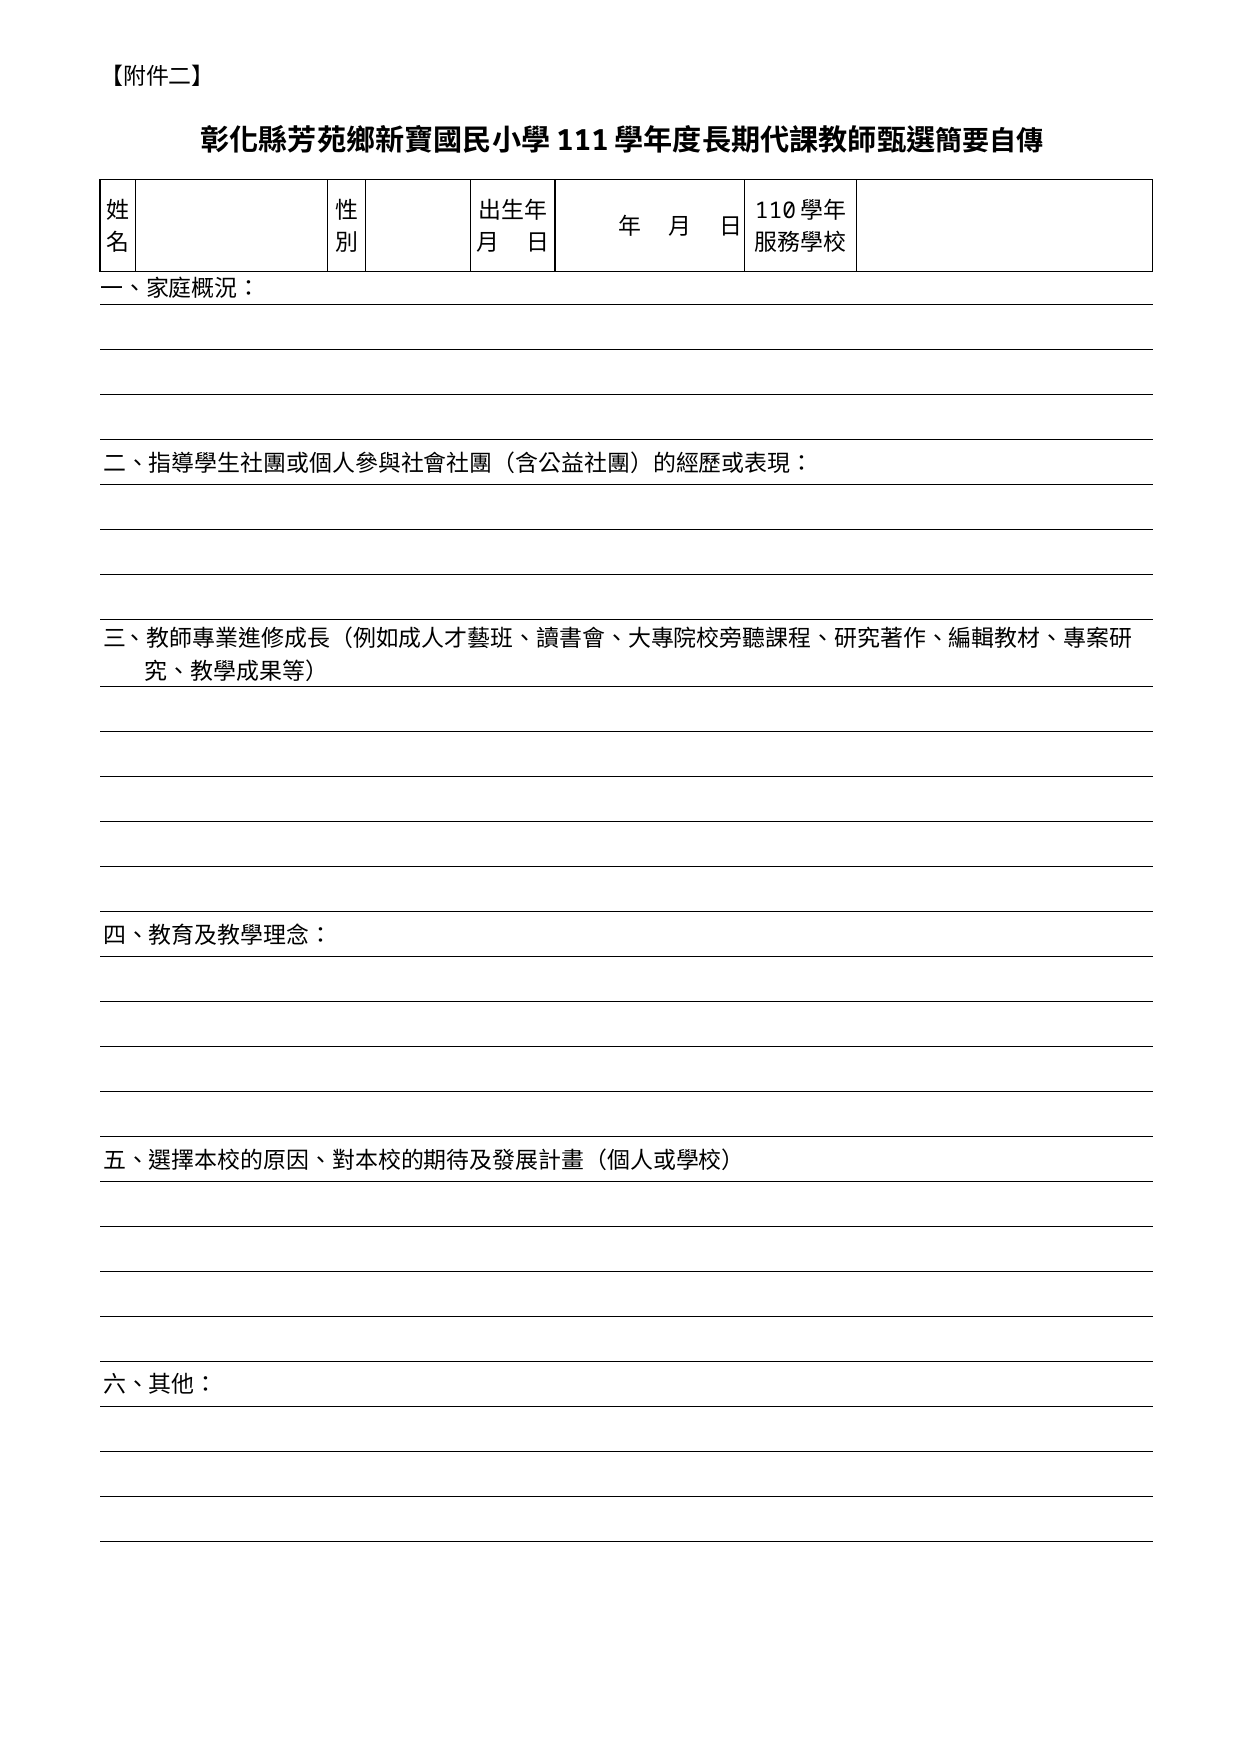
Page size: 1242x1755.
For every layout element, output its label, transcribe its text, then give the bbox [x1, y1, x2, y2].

table_header 性別 [328, 180, 365, 271]
table_cell [100, 732, 1153, 776]
table_cell [100, 1272, 1153, 1316]
table_cell [100, 687, 1153, 731]
table_header [366, 180, 470, 271]
table_cell [100, 485, 1153, 528]
table_cell [100, 867, 1153, 911]
table_cell 六、其他： [100, 1362, 1153, 1406]
table_cell [100, 777, 1153, 821]
text 【附件二】 [100, 58, 1144, 91]
table_cell [100, 1002, 1153, 1046]
text 一、家庭概況： [100, 272, 1144, 303]
table_cell [100, 1047, 1153, 1091]
table_header [100, 305, 1153, 348]
table_cell [100, 1497, 1153, 1541]
table_cell [100, 1092, 1153, 1136]
table_cell [100, 1407, 1153, 1451]
table_header [136, 180, 327, 271]
table_cell 五、選擇本校的原因、對本校的期待及發展計畫（個人或學校） [100, 1137, 1153, 1181]
table_header 出生年月 日 [471, 180, 554, 271]
table_cell [100, 1227, 1153, 1271]
text 彰化縣芳苑鄉新寶國民小學111學年度長期代課教師甄選簡要自傳 [100, 117, 1144, 159]
table_cell 三、教師專業進修成長（例如成人才藝班、讀書會、大專院校旁聽課程、研究著作、編輯教材、專案研究、教學成果等） [100, 620, 1153, 686]
table_cell 二、指導學生社團或個人參與社會社團（含公益社團）的經歷或表現： [100, 440, 1153, 483]
table_header [857, 180, 1152, 271]
table_cell [100, 530, 1153, 573]
table_cell [100, 575, 1153, 618]
table_cell [100, 1182, 1153, 1226]
table_cell [100, 395, 1153, 438]
table_cell [100, 957, 1153, 1001]
table_cell 四、教育及教學理念： [100, 912, 1153, 956]
table_header 姓名 [101, 180, 135, 271]
table_header 年 月 日 [556, 180, 744, 271]
table_cell [100, 1317, 1153, 1361]
table_header 110學年服務學校 [745, 180, 856, 271]
table_cell [100, 822, 1153, 866]
table_cell [100, 1452, 1153, 1496]
table_cell [100, 350, 1153, 393]
